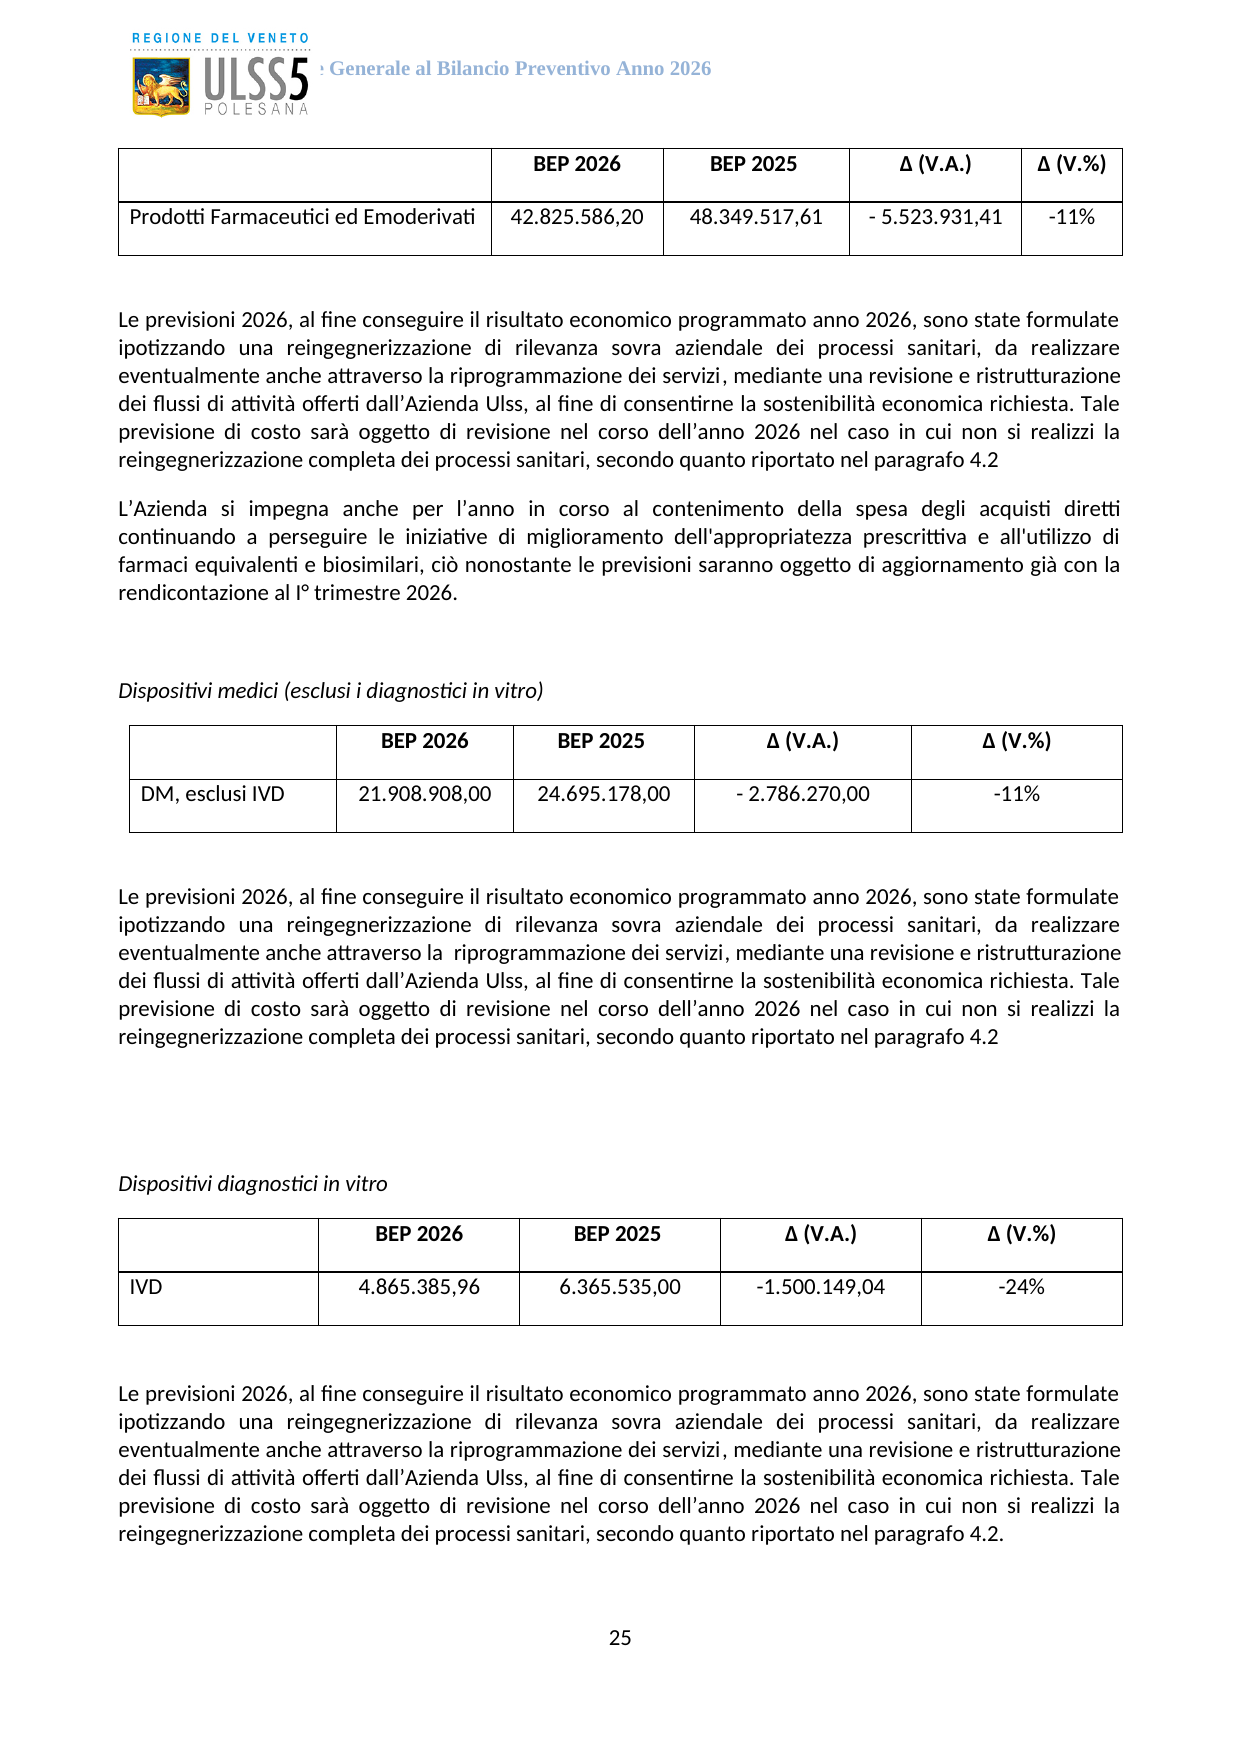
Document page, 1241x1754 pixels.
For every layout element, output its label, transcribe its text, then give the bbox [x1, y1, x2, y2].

text L’Azienda si impegna anche per l’anno in corso al contenimento della spesa degli acquisti diretti continuando a perseguire le iniziative di miglioramento dell'appropriatezza prescrittiva e all'utilizzo di farmaci equivalenti e biosimilari, ciò nonostante le previsioni saranno oggetto di aggiornamento già con la rendicontazione al I° trimestre 2026. [118, 494, 1122, 606]
text Dispositivi medici (esclusi i diagnostici in vitro) [118, 676, 1122, 704]
table_cell 21.908.908,00 [337, 780, 513, 832]
table_cell -11% [912, 780, 1122, 832]
text Dispositivi diagnostici in vitro [118, 1169, 1122, 1197]
text Le previsioni 2026, al fine conseguire il risultato economico programmato anno 2026, sono state formulate ipotizzando una reingegnerizzazione di rilevanza sovra aziendale dei processi sanitari, da realizzare eventualmente anche attraverso la riprogrammazione dei servizi, mediante una revisione e ristrutturazione dei flussi di attività offerti dall’Azienda Ulss, al fine di consentirne la sostenibilità economica richiesta. Tale previsione di costo sarà oggetto di revisione nel corso dell’anno 2026 nel caso in cui non si realizzi la reingegnerizzazione completa dei processi sanitari, secondo quanto riportato nel paragrafo 4.2 [118, 882, 1122, 1050]
table_header BEP 2025 [520, 1219, 720, 1271]
text Le previsioni 2026, al fine conseguire il risultato economico programmato anno 2026, sono state formulate ipotizzando una reingegnerizzazione di rilevanza sovra aziendale dei processi sanitari, da realizzare eventualmente anche attraverso la riprogrammazione dei servizi, mediante una revisione e ristrutturazione dei flussi di attività offerti dall’Azienda Ulss, al fine di consentirne la sostenibilità economica richiesta. Tale previsione di costo sarà oggetto di revisione nel corso dell’anno 2026 nel caso in cui non si realizzi la reingegnerizzazione completa dei processi sanitari, secondo quanto riportato nel paragrafo 4.2. [118, 1379, 1122, 1547]
table_header Δ (V.%) [1022, 149, 1122, 201]
table_header [130, 726, 336, 778]
table_header [119, 149, 491, 201]
table_header BEP 2025 [514, 726, 694, 778]
table_cell -11% [1022, 203, 1122, 255]
table_cell IVD [119, 1273, 318, 1325]
table_cell 48.349.517,61 [664, 203, 849, 255]
table_cell 6.365.535,00 [520, 1273, 720, 1325]
table_cell -24% [922, 1273, 1122, 1325]
table_cell - 5.523.931,41 [850, 203, 1021, 255]
text Le previsioni 2026, al fine conseguire il risultato economico programmato anno 2026, sono state formulate ipotizzando una reingegnerizzazione di rilevanza sovra aziendale dei processi sanitari, da realizzare eventualmente anche attraverso la riprogrammazione dei servizi, mediante una revisione e ristrutturazione dei flussi di attività offerti dall’Azienda Ulss, al fine di consentirne la sostenibilità economica richiesta. Tale previsione di costo sarà oggetto di revisione nel corso dell’anno 2026 nel caso in cui non si realizzi la reingegnerizzazione completa dei processi sanitari, secondo quanto riportato nel paragrafo 4.2 [118, 305, 1122, 473]
table_header BEP 2025 [664, 149, 849, 201]
table_header Δ (V.%) [912, 726, 1122, 778]
table_header Δ (V.A.) [850, 149, 1021, 201]
table_cell DM, esclusi IVD [130, 780, 336, 832]
table_cell - 2.786.270,00 [695, 780, 911, 832]
table_cell Prodotti Farmaceutici ed Emoderivati [119, 203, 491, 255]
table_header Δ (V.A.) [721, 1219, 921, 1271]
table_cell 4.865.385,96 [319, 1273, 519, 1325]
table_header BEP 2026 [337, 726, 513, 778]
table_header BEP 2026 [492, 149, 663, 201]
table_header [119, 1219, 318, 1271]
table_cell -1.500.149,04 [721, 1273, 921, 1325]
table_cell 24.695.178,00 [514, 780, 694, 832]
table_header Δ (V.A.) [695, 726, 911, 778]
table_header BEP 2026 [319, 1219, 519, 1271]
table_header Δ (V.%) [922, 1219, 1122, 1271]
table_cell 42.825.586,20 [492, 203, 663, 255]
